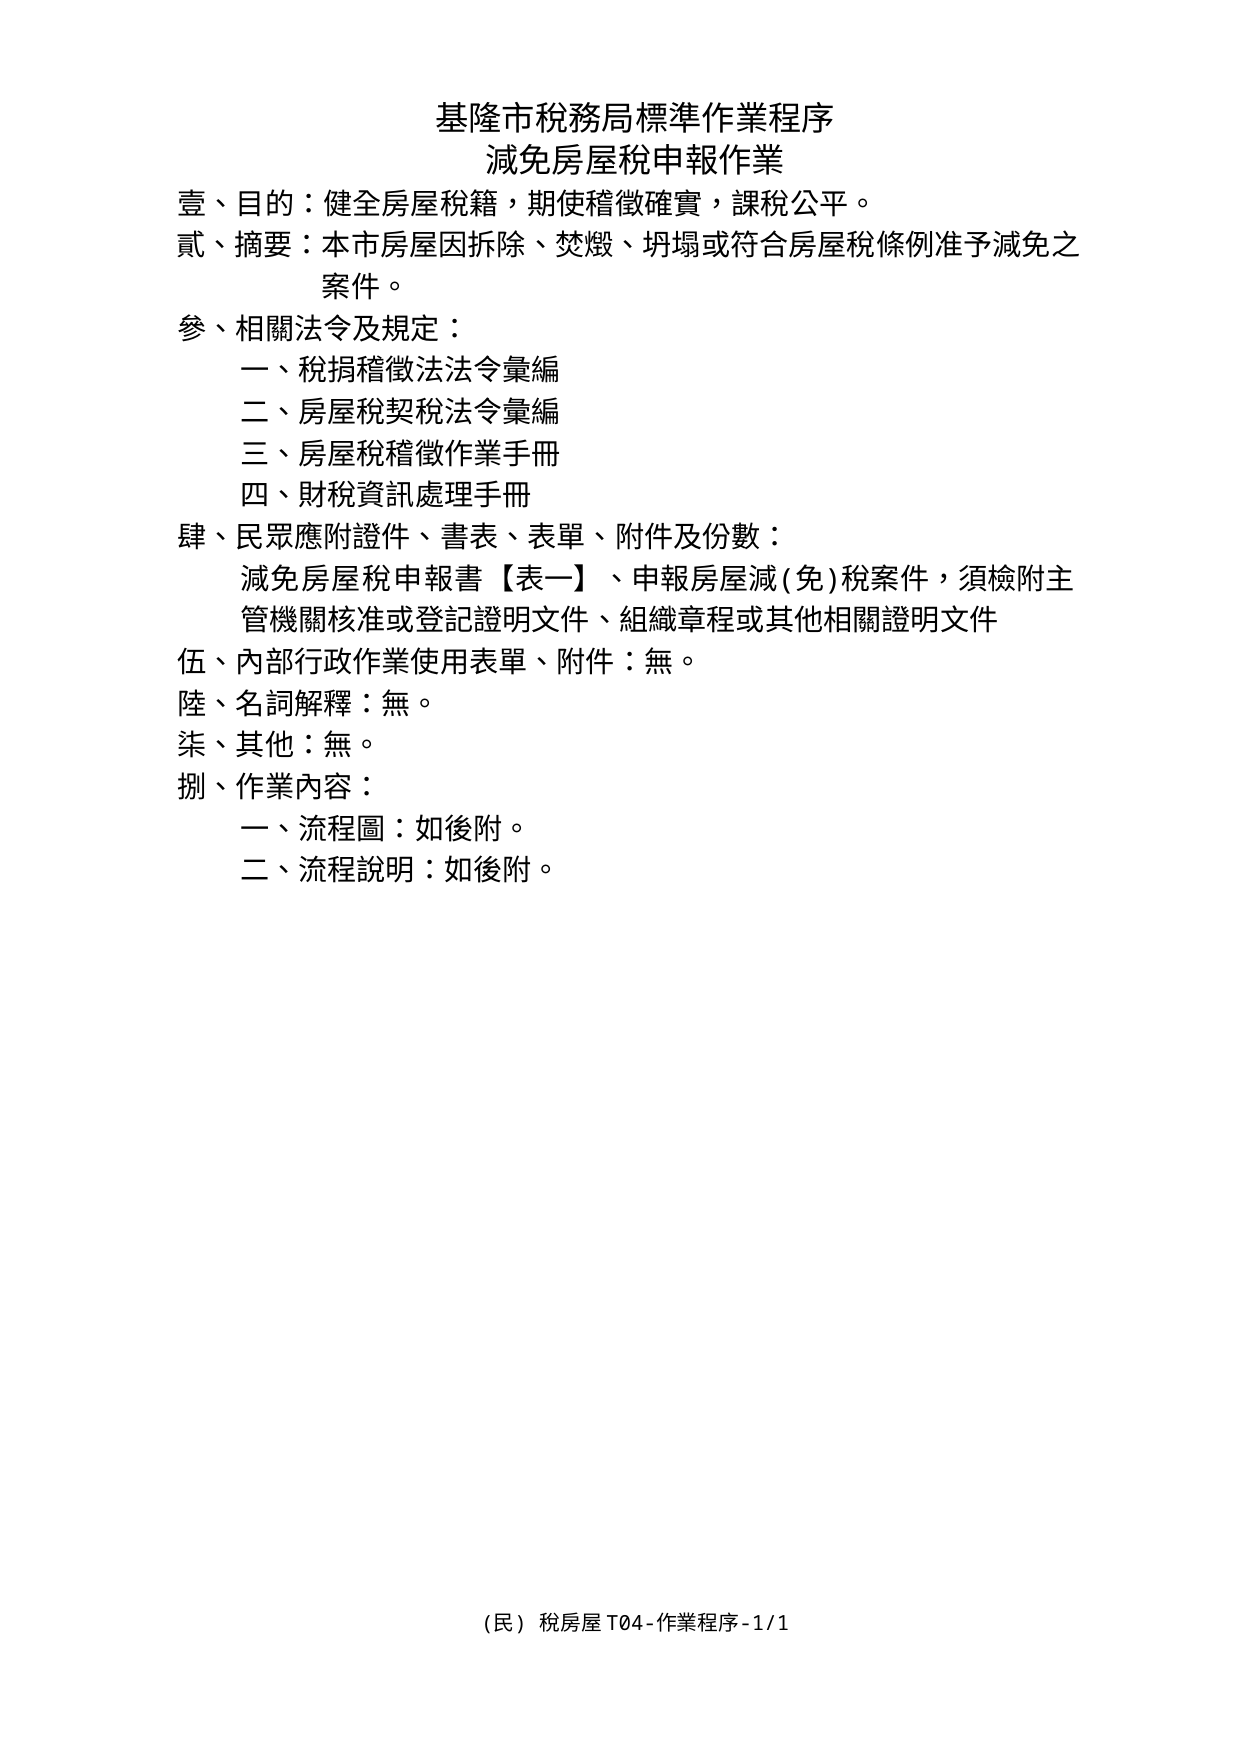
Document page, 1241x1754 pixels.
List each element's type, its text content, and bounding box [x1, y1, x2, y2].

text 伍、內部行政作業使用表單、附件：無。 [177, 639, 1092, 681]
text 二、流程說明：如後附。 [240, 847, 1092, 889]
text 柒、其他：無。 [177, 722, 1092, 764]
text 捌、作業內容： [177, 764, 1092, 806]
text 三、房屋稅稽徵作業手冊 [240, 431, 1092, 472]
text 二、房屋稅契稅法令彙編 [240, 389, 1092, 431]
text 貳、摘要：本市房屋因拆除、焚燬、坍塌或符合房屋稅條例准予減免之案件。 [176, 222, 1092, 306]
text 一、稅捐稽徵法法令彙編 [240, 347, 1092, 389]
text 壹、目的：健全房屋稅籍，期使稽徵確實，課稅公平。 [177, 181, 1092, 222]
text 陸、名詞解釋：無。 [177, 681, 1092, 722]
text 參、相關法令及規定： [177, 306, 1092, 347]
text 減免房屋稅申報作業 [177, 139, 1092, 181]
text 一、流程圖：如後附。 [240, 806, 1092, 847]
text 肆、民眾應附證件、書表、表單、附件及份數： [177, 514, 1092, 556]
text 基隆市稅務局標準作業程序 [177, 4, 1197, 139]
text 減免房屋稅申報書【表一】、申報房屋減(免)稅案件，須檢附主管機關核准或登記證明文件、組織章程或其他相關證明文件 [240, 556, 1092, 639]
text 四、財稅資訊處理手冊 [240, 472, 1092, 514]
